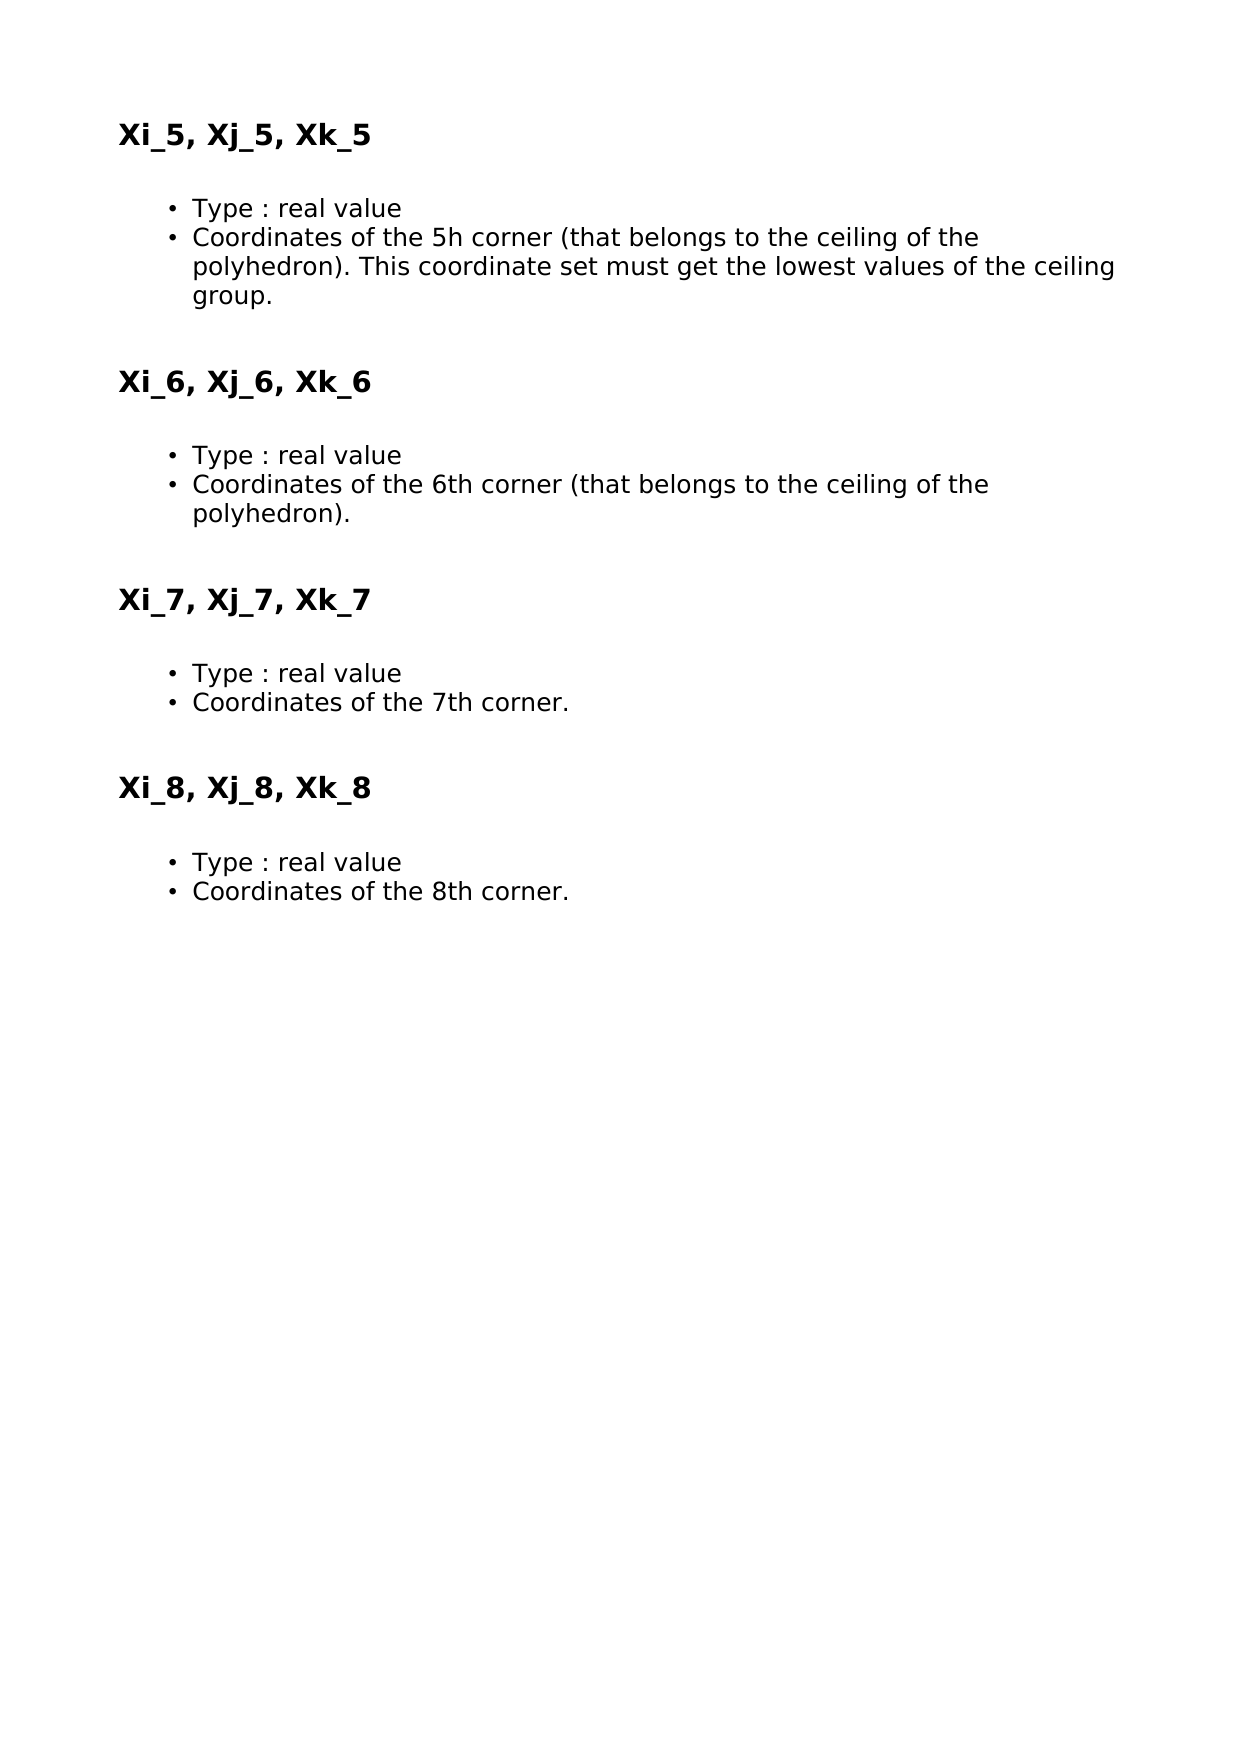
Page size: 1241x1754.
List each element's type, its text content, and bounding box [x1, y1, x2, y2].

list Type : real value [177, 441, 1122, 470]
subtitle Xi_7, Xj_7, Xk_7 [118, 583, 1122, 617]
list Coordinates of the 6th corner (that belongs to the ceiling of the polyhedron). [177, 470, 1122, 529]
list Coordinates of the 7th corner. [177, 688, 1122, 717]
list Type : real value [177, 848, 1122, 877]
list Type : real value [177, 659, 1122, 688]
list Coordinates of the 8th corner. [177, 877, 1122, 906]
subtitle Xi_5, Xj_5, Xk_5 [118, 118, 1122, 152]
subtitle Xi_8, Xj_8, Xk_8 [118, 772, 1122, 806]
subtitle Xi_6, Xj_6, Xk_6 [118, 365, 1122, 399]
list Coordinates of the 5h corner (that belongs to the ceiling of the polyhedron). This coordinate set must get the lowest values of the ceiling group. [177, 223, 1122, 311]
list Type : real value [177, 194, 1122, 223]
